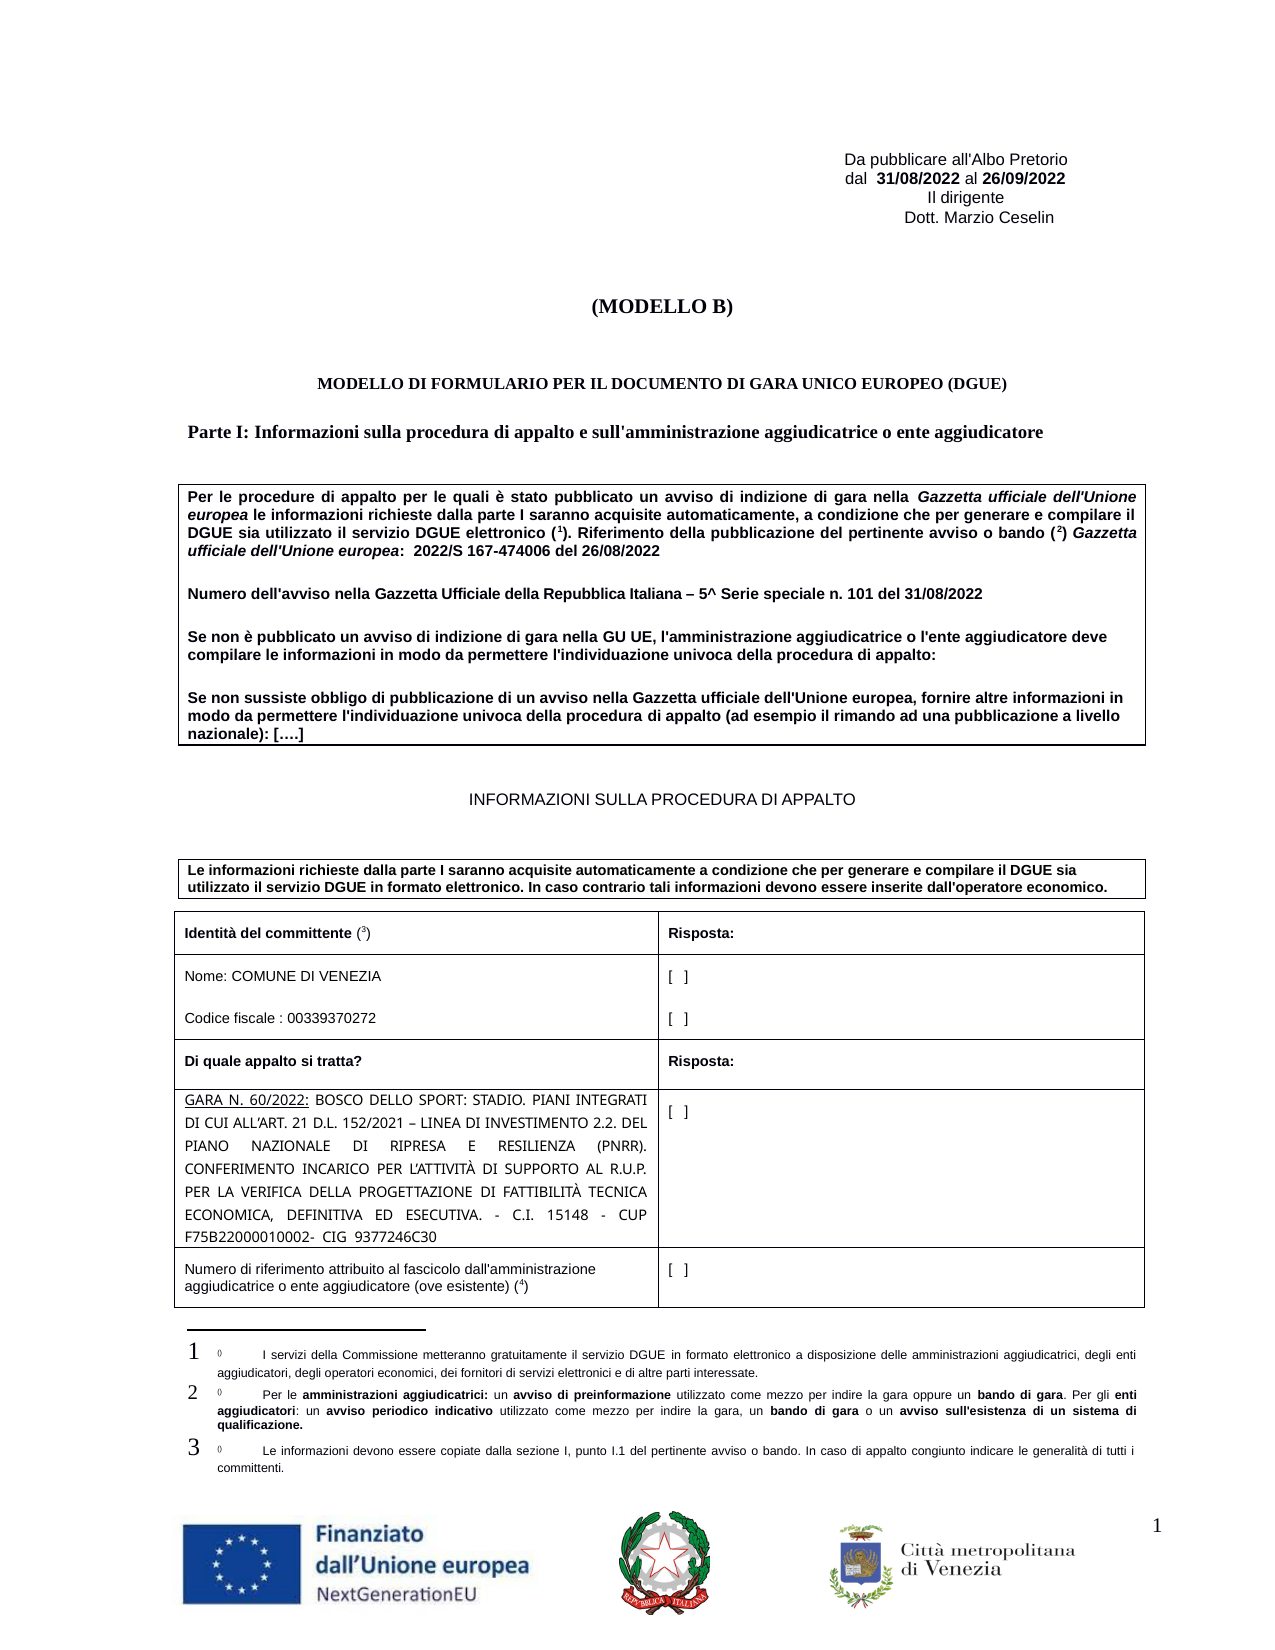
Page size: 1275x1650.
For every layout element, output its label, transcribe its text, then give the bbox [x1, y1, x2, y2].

table_cell Numero di riferimento attribuito al fascicolo dall'amministrazione aggiudicatrice o ente aggiudicatore (ove esistente) () GARA N. 60/2022 [175, 1248, 658, 1307]
text Numero dell'avviso nella Gazzetta Ufficiale della Repubblica Italiana – 5^ Serie speciale n. 101 del 31/08/2022 [179, 581, 1145, 602]
table_cell [ ] [659, 1248, 1144, 1307]
title Informazioni sulla procedura di appalto [187, 790, 1137, 809]
table_cell [ ] [659, 1090, 1144, 1247]
table_cell Di quale appalto si tratta? [175, 1040, 658, 1089]
table_cell [ ] [ ] [659, 955, 1144, 1039]
table_cell Nome: COMUNE DI VENEZIA Codice fiscale : 00339370272 [175, 955, 658, 1039]
text () I servizi della Commissione metteranno gratuitamente il servizio DGUE in formato elettronico a disposizione delle amministrazioni aggiudicatrici, degli enti aggiudicatori, degli operatori economici, dei fornitori di servizi elettronici e di altre parti interessate. [187, 1336, 1137, 1379]
table_cell Risposta: [659, 1040, 1144, 1089]
text Le informazioni richieste dalla parte I saranno acquisite automaticamente a condizione che per generare e compilare il DGUE sia utilizzato il servizio DGUE in formato elettronico. In caso contrario tali informazioni devono essere inserite dall'operatore economico. [179, 860, 1145, 898]
text Modello di formulario per il documento di gara unico europeo (DGUE) [187, 373, 1137, 393]
table_header Risposta: [659, 912, 1144, 954]
picture [820, 1511, 1082, 1615]
table_cell GARA N. 60/2022: BOSCO DELLO SPORT: STADIO. PIANI INTEGRATI DI CUI ALL’ART. 21 D.L. 152/2021 – LINEA DI INVESTIMENTO 2.2. DEL PIANO NAZIONALE DI RIPRESA E RESILIENZA (PNRR). CONFERIMENTO INCARICO PER L’ATTIVITÀ DI SUPPORTO AL R.U.P. PER LA VERIFICA DELLA PROGETTAZIONE DI FATTIBILITÀ TECNICA ECONOMICA, DEFINITIVA ED ESECUTIVA. - C.I. 15148 - CUP F75B22000010002- CIG 9377246C30 [175, 1090, 658, 1247]
subtitle (MODELLO B) [187, 294, 1137, 318]
text Se non è pubblicato un avviso di indizione di gara nella GU UE, l'amministrazione aggiudicatrice o l'ente aggiudicatore deve compilare le informazioni in modo da permettere l'individuazione univoca della procedura di appalto: [179, 624, 1145, 663]
text Se non sussiste obbligo di pubblicazione di un avviso nella Gazzetta ufficiale dell'Unione europea, fornire altre informazioni in modo da permettere l'individuazione univoca della procedura di appalto (ad esempio il rimando ad una pubblicazione a livello nazionale): [….] [179, 685, 1145, 744]
text Per le procedure di appalto per le quali è stato pubblicato un avviso di indizione di gara nella Gazzetta ufficiale dell'Unione europea le informazioni richieste dalla parte I saranno acquisite automaticamente, a condizione che per generare e compilare il DGUE sia utilizzato il servizio DGUE elettronico (). Riferimento della pubblicazione del pertinente avviso o bando () Gazzetta ufficiale dell'Unione europea: 2022/S 167-474006 del 26/08/2022 [179, 485, 1145, 559]
picture [172, 1515, 539, 1615]
text () Per le amministrazioni aggiudicatrici: un avviso di preinformazione utilizzato come mezzo per indire la gara oppure un bando di gara. Per gli enti aggiudicatori: un avviso periodico indicativo utilizzato come mezzo per indire la gara, un bando di gara o un avviso sull'esistenza di un sistema di qualificazione. [187, 1379, 1137, 1432]
table_header Identità del committente () [175, 912, 658, 954]
picture [619, 1511, 710, 1615]
title Parte I: Informazioni sulla procedura di appalto e sull'amministrazione aggiudicatrice o ente aggiudicatore [187, 421, 1137, 443]
